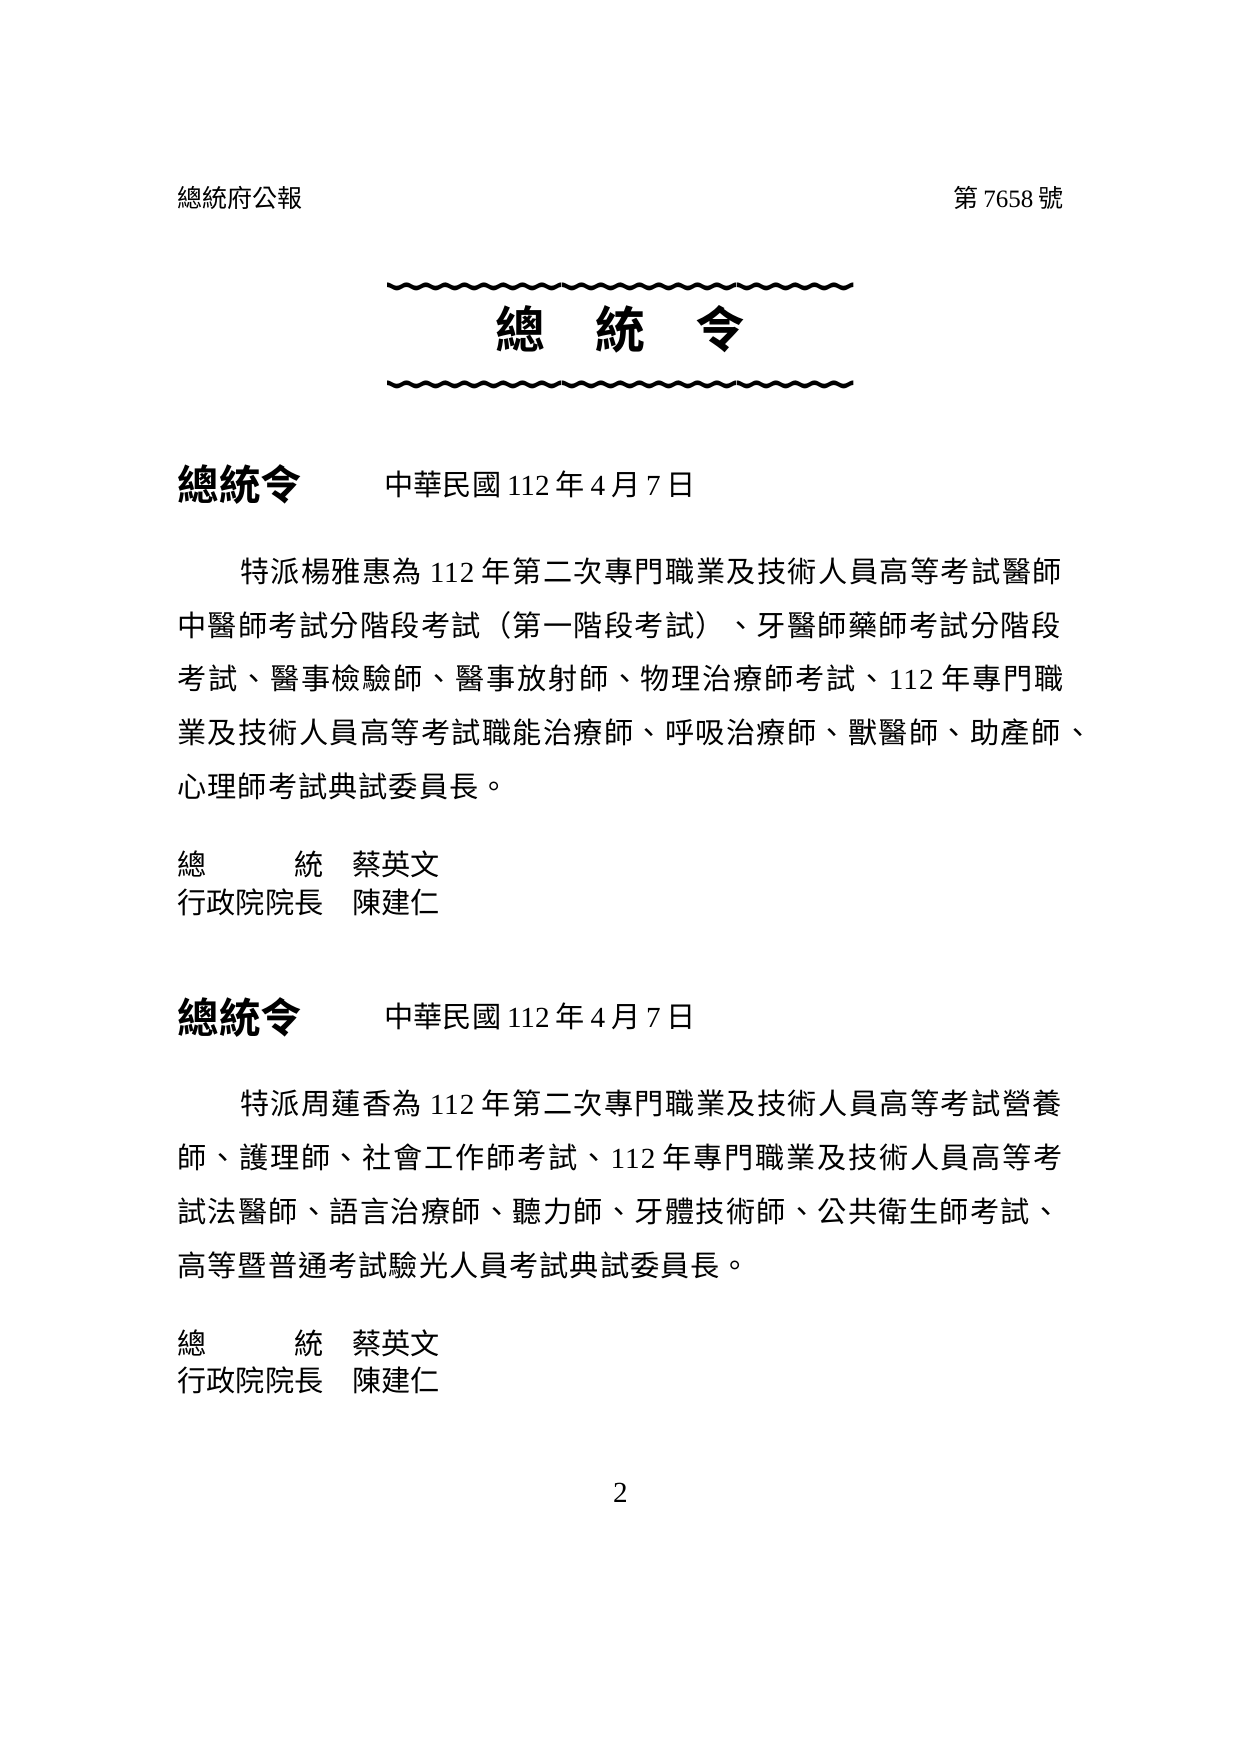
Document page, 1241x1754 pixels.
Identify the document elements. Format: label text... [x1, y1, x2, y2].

table_header 中華民國112年4月7日 [381, 971, 877, 1059]
text ﹏﹏﹏﹏﹏﹏﹏﹏ [177, 266, 1063, 291]
text 總 統 蔡英文 行政院院長 陳建仁 [177, 846, 1063, 921]
text 特派周蓮香為112年第二次專門職業及技術人員高等考試營養師、護理師、社會工作師考試、112年專門職業及技術人員高等考試法醫師、語言治療師、聽力師、牙體技術師、公共衛生師考試、高等暨普通考試驗光人員考試典試委員長。 [177, 1072, 1063, 1287]
text ﹏﹏﹏﹏﹏﹏﹏﹏ [177, 363, 1063, 388]
table_header 總統令 [174, 971, 381, 1059]
table_header 總統令 [174, 438, 381, 527]
table_header 中華民國112年4月7日 [381, 438, 877, 527]
text 特派楊雅惠為112年第二次專門職業及技術人員高等考試醫師中醫師考試分階段考試（第一階段考試）、牙醫師藥師考試分階段考試、醫事檢驗師、醫事放射師、物理治療師考試、112年專門職業及技術人員高等考試職能治療師、呼吸治療師、獸醫師、助產師、心理師考試典試委員長。 [177, 539, 1063, 808]
text 總 統 蔡英文 行政院院長 陳建仁 [177, 1324, 1063, 1399]
text 總統令 [177, 291, 1063, 363]
